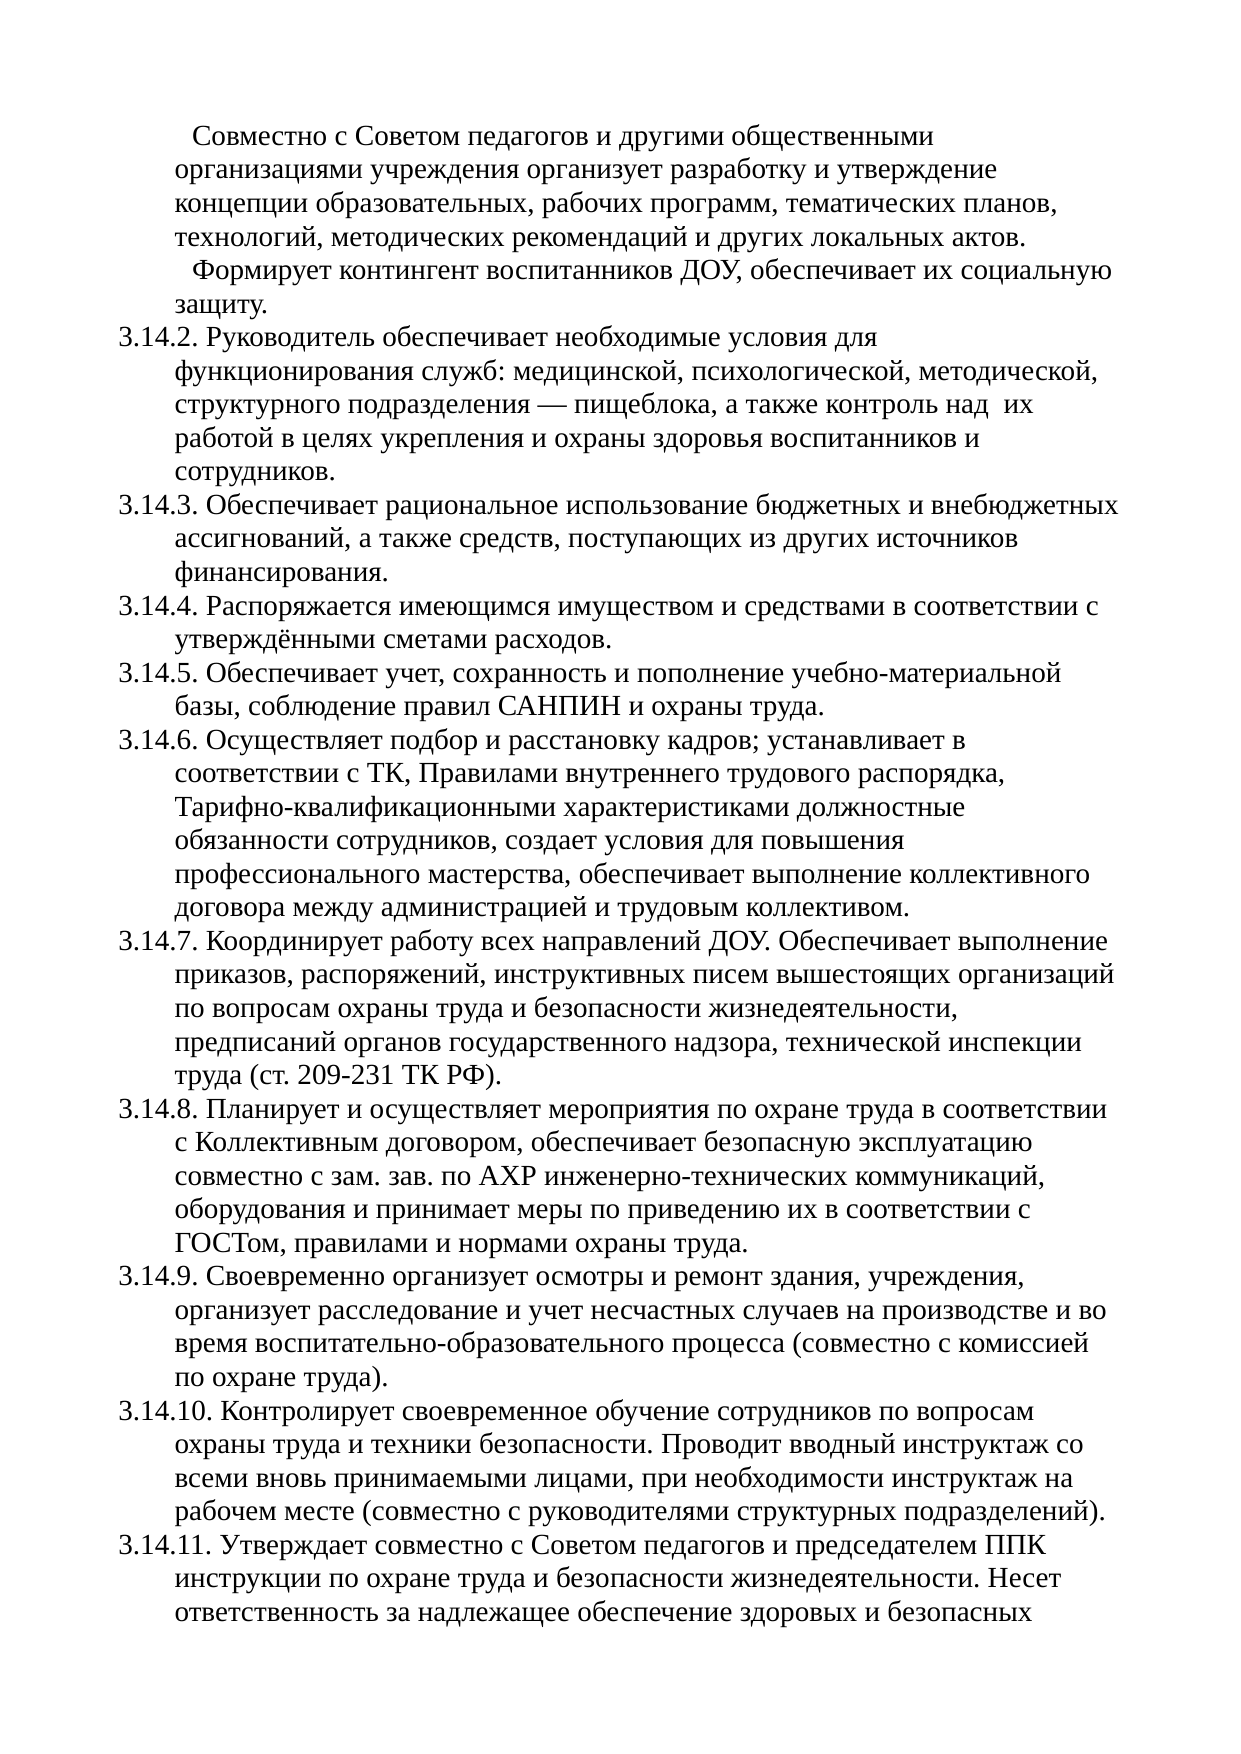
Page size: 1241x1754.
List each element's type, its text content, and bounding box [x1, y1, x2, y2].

text 3.14.2. Руководитель обеспечивает необходимые условия для функционирования служб: медицинской, психологической, методической, структурного подразделения — пищеблока, а также контроль над их работой в целях укрепления и охраны здоровья воспитанников и сотрудников. [118, 319, 1122, 487]
text 3.14.4. Распоряжается имеющимся имуществом и средствами в соответствии с утверждёнными сметами расходов. [118, 588, 1122, 655]
text Формирует контингент воспитанников ДОУ, обеспечивает их социальную защиту. [174, 252, 1122, 319]
text Совместно с Советом педагогов и другими общественными организациями учреждения организует разработку и утверждение концепции образовательных, рабочих программ, тематических планов, технологий, методических рекомендаций и других локальных актов. [174, 118, 1122, 252]
text 3.14.10. Контролирует своевременное обучение сотрудников по вопросам охраны труда и техники безопасности. Проводит вводный инструктаж со всеми вновь принимаемыми лицами, при необходимости инструктаж на рабочем месте (совместно с руководителями структурных подразделений). [118, 1393, 1122, 1527]
text 3.14.7. Координирует работу всех направлений ДОУ. Обеспечивает выполнение приказов, распоряжений, инструктивных писем вышестоящих организаций по вопросам охраны труда и безопасности жизнедеятельности, предписаний органов государственного надзора, технической инспекции труда (ст. 209-231 ТК РФ). [118, 923, 1122, 1091]
text 3.14.5. Обеспечивает учет, сохранность и пополнение учебно-материальной базы, соблюдение правил САНПИН и охраны труда. [118, 655, 1122, 722]
text 3.14.11. Утверждает совместно с Советом педагогов и председателем ППК инструкции по охране труда и безо­пасности жизнедеятельности. Несет ответственность за надлежащее обеспечение здоровых и безопасных [118, 1527, 1122, 1627]
text 3.14.6. Осуществляет подбор и расстановку кадров; устанавливает в соответствии с ТК, Правилами внутреннего трудового распорядка, Тарифно-квалификационными характеристиками должностные обязанности сотрудников, создает условия для повышения профессионального мастерства, обеспечивает выполнение коллективного дого­вора между администрацией и трудовым коллективом. [118, 722, 1122, 923]
text 3.14.3. Обеспечивает рациональное использование бюджетных и внебюджетных ассигнований, а также средств, поступающих из других источников финансирования. [118, 487, 1122, 588]
text 3.14.8. Планирует и осуществляет мероприятия по охране труда в соответствии с Коллективным договором, обеспечивает безопасную эксплуатацию совместно с зам. зав. по АХР инженерно-технических коммуникаций, оборудования и принимает меры по приведению их в соответствии с ГОСТом, правилами и нормами охраны труда. [118, 1091, 1122, 1258]
text 3.14.9. Своевременно организует осмотры и ремонт здания, учреждения, организует расследование и учет несчастных случаев на производстве и во время воспитательно-образовательного процесса (совместно с комиссией по охране труда). [118, 1258, 1122, 1393]
